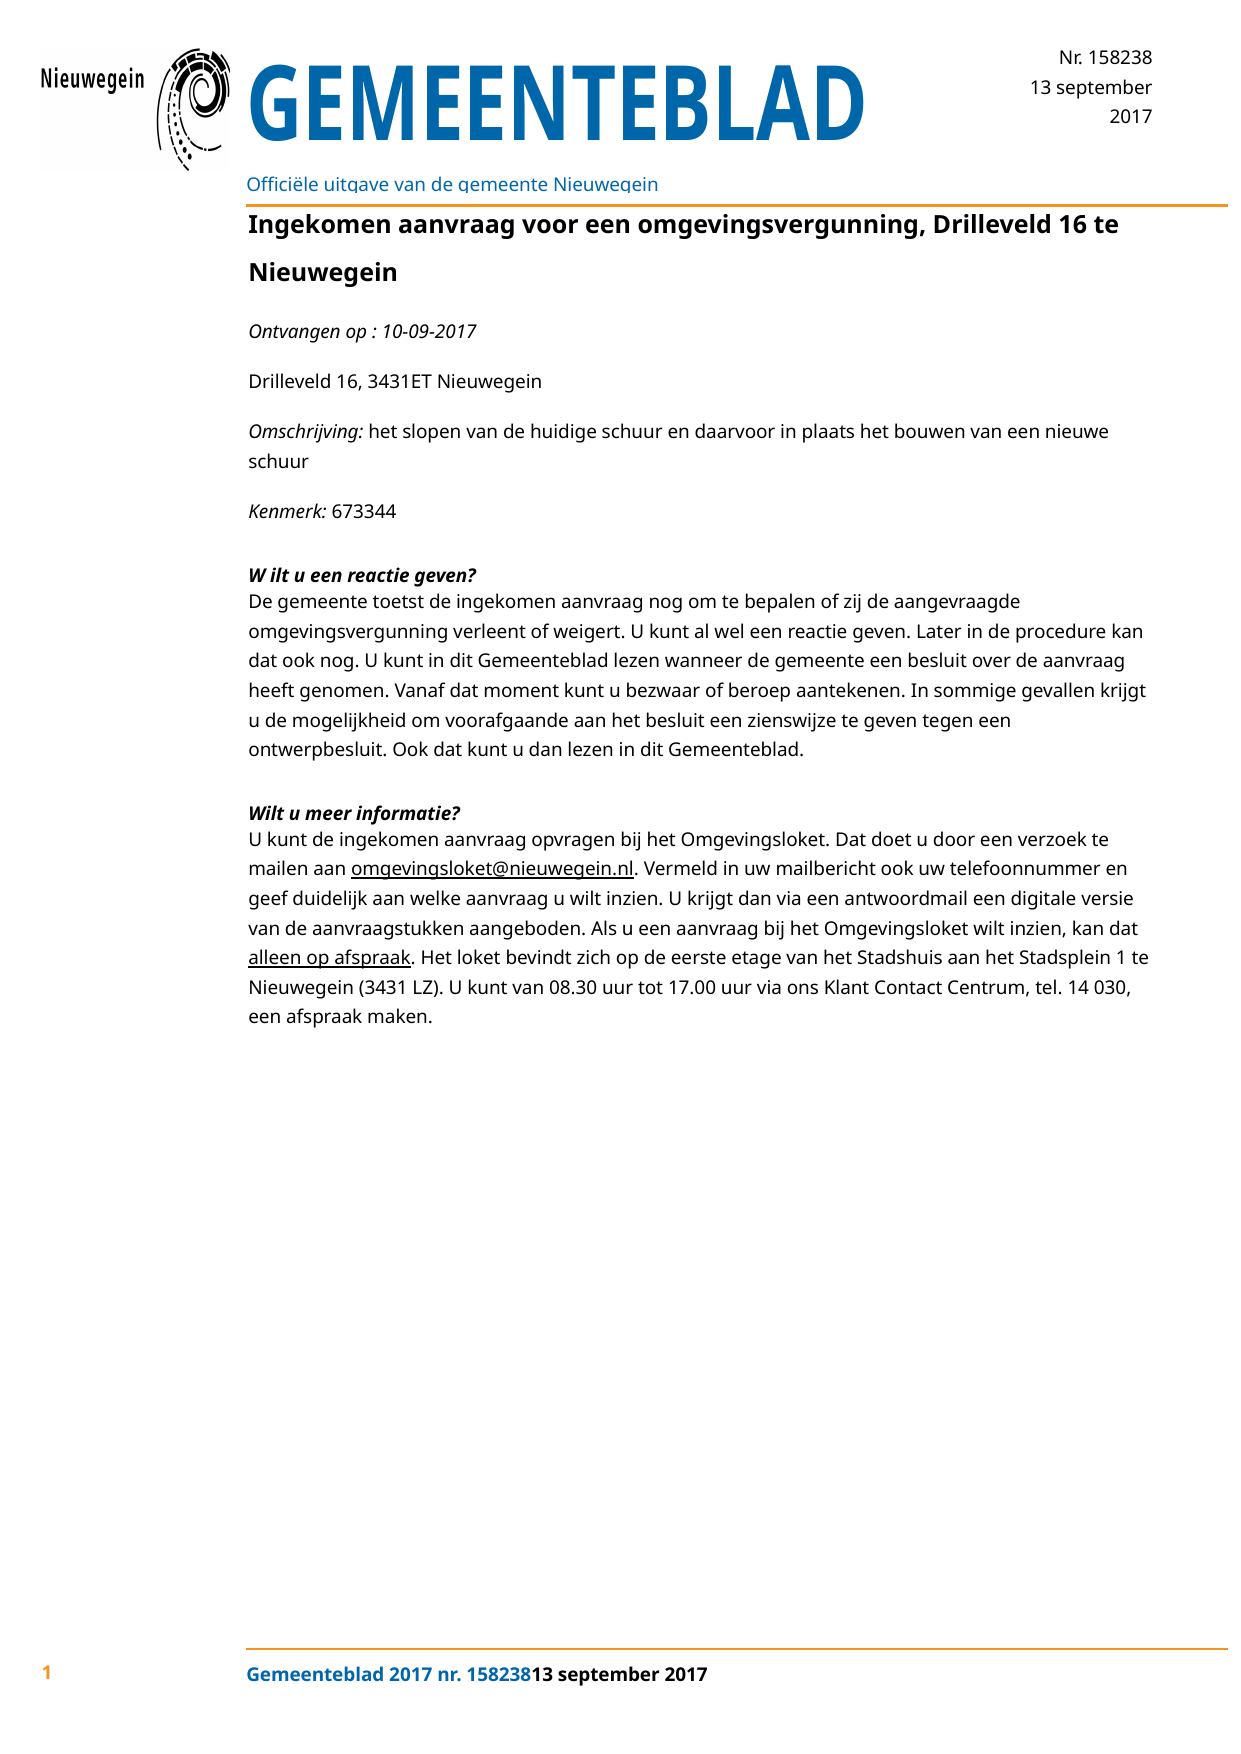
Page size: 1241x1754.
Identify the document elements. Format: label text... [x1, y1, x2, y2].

text Omschrijving: het slopen van de huidige schuur en daarvoor in plaats het bouwen van een nieuwe schuur [248, 419, 1152, 474]
text W ilt u een reactie geven? [248, 563, 1152, 588]
picture [41, 47, 231, 172]
text Kenmerk: 673344 [248, 499, 1152, 524]
text Ontvangen op : 10-09-2017 [248, 318, 1152, 344]
text U kunt de ingekomen aanvraag opvragen bij het Omgevingsloket. Dat doet u door een verzoek te mailen aan omgevingsloket@nieuwegein.nl. Vermeld in uw mailbericht ook uw telefoonnummer en geef duidelijk aan welke aanvraag u wilt inzien. U krijgt dan via een antwoordmail een digitale versie van de aanvraagstukken aangeboden. Als u een aanvraag bij het Omgevingsloket wilt inzien, kan dat alleen op afspraak. Het loket bevindt zich op de eerste etage van het Stadshuis aan het Stadsplein 1 te Nieuwegein (3431 LZ). U kunt van 08.30 uur tot 17.00 uur via ons Klant Contact Centrum, tel. 14 030, een afspraak maken. [248, 826, 1152, 1029]
text De gemeente toetst de ingekomen aanvraag nog om te bepalen of zij de aangevraagde omgevingsvergunning verleent of weigert. U kunt al wel een reactie geven. Later in de procedure kan dat ook nog. U kunt in dit Gemeenteblad lezen wanneer de gemeente een besluit over de aanvraag heeft genomen. Vanaf dat moment kunt u bezwaar of beroep aantekenen. In sommige gevallen krijgt u de mogelijkheid om voorafgaande aan het besluit een zienswijze te geven tegen een ontwerpbesluit. Ook dat kunt u dan lezen in dit Gemeenteblad. [248, 588, 1152, 762]
text Ingekomen aanvraag voor een omgevingsvergunning, Drilleveld 16 te Nieuwegein [248, 207, 1152, 288]
text Wilt u meer informatie? [248, 800, 1152, 826]
text Drilleveld 16, 3431ET Nieuwegein [248, 368, 1152, 394]
